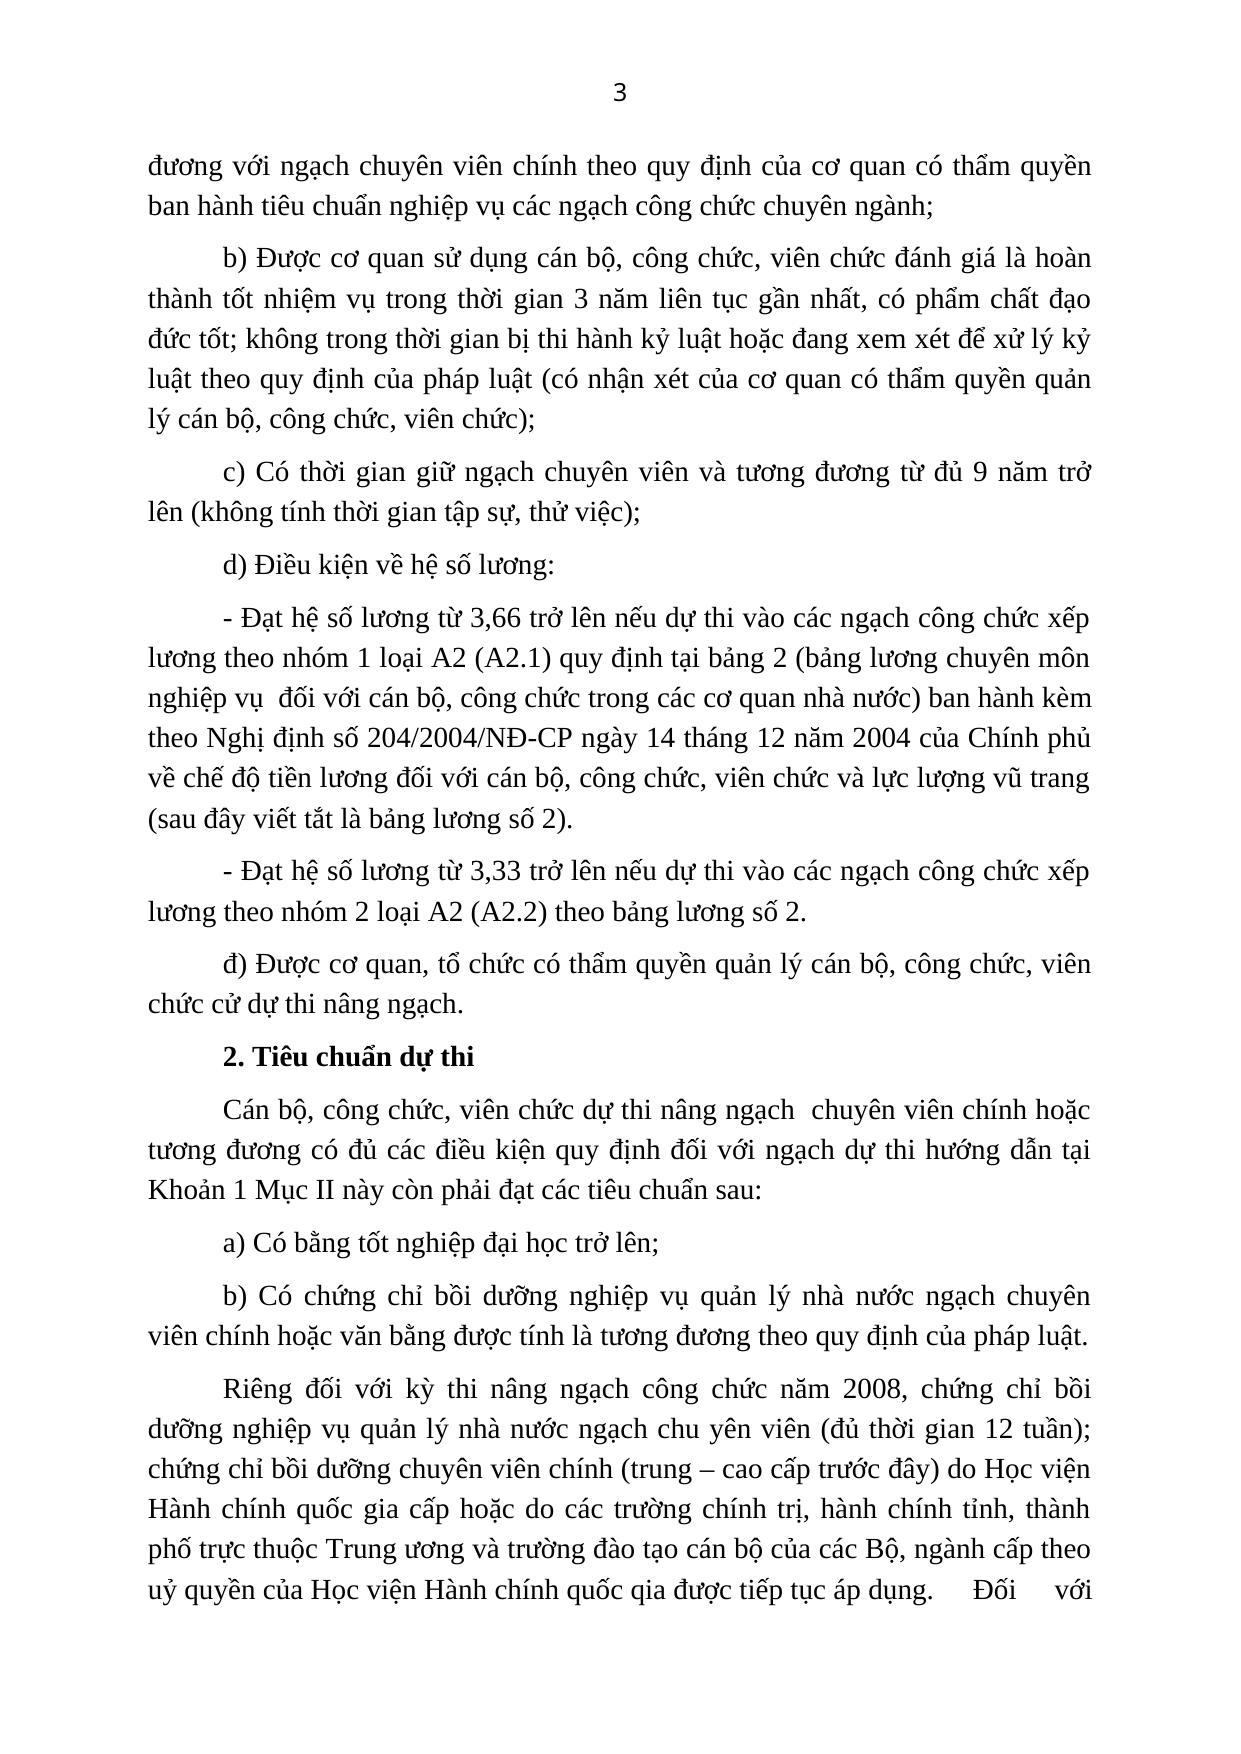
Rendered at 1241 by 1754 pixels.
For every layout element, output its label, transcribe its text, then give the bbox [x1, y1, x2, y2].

text b) Được cơ quan sử dụng cán bộ, công chức, viên chức đánh giá là hoàn thành tốt nhiệm vụ trong thời gian 3 năm liên tục gần nhất, có phẩm chất đạo đức tốt; không trong thời gian bị thi hành kỷ luật hoặc đang xem xét để xử lý kỷ luật theo quy định của pháp luật (có nhận xét của cơ quan có thẩm quyền quản lý cán bộ, công chức, viên chức); [148, 241, 1092, 435]
text Cán bộ, công chức, viên chức dự thi nâng ngạch chuyên viên chính hoặc tương đương có đủ các điều kiện quy định đối với ngạch dự thi hướng dẫn tại Khoản 1 Mục II này còn phải đạt các tiêu chuẩn sau: [148, 1092, 1092, 1206]
text a) Có bằng tốt nghiệp đại học trở lên; [148, 1225, 1092, 1259]
text Riêng đối với kỳ thi nâng ngạch công chức năm 2008, chứng chỉ bồi dưỡng nghiệp vụ quản lý nhà nước ngạch chu yên viên (đủ thời gian 12 tuần); chứng chỉ bồi dưỡng chuyên viên chính (trung – cao cấp trước đây) do Học viện Hành chính quốc gia cấp hoặc do các trường chính trị, hành chính tỉnh, thành phố trực thuộc Trung ương và trường đào tạo cán bộ của các Bộ, ngành cấp theo uỷ quyền của Học viện Hành chính quốc qia được tiếp tục áp dụng. Đối với [148, 1371, 1092, 1605]
text đ) Được cơ quan, tổ chức có thẩm quyền quản lý cán bộ, công chức, viên chức cử dự thi nâng ngạch. [148, 946, 1092, 1020]
text - Đạt hệ số lương từ 3,33 trở lên nếu dự thi vào các ngạch công chức xếp lương theo nhóm 2 loại A2 (A2.2) theo bảng lương số 2. [148, 853, 1092, 927]
text d) Điều kiện về hệ số lương: [148, 547, 1092, 581]
text c) Có thời gian giữ ngạch chuyên viên và tương đương từ đủ 9 năm trở lên (không tính thời gian tập sự, thử việc); [148, 454, 1092, 528]
text đương với ngạch chuyên viên chính theo quy định của cơ quan có thẩm quyền ban hành tiêu chuẩn nghiệp vụ các ngạch công chức chuyên ngành; [148, 148, 1092, 221]
text - Đạt hệ số lương từ 3,66 trở lên nếu dự thi vào các ngạch công chức xếp lương theo nhóm 1 loại A2 (A2.1) quy định tại bảng 2 (bảng lương chuyên môn nghiệp vụ đối với cán bộ, công chức trong các cơ quan nhà nước) ban hành kèm theo Nghị định số 204/2004/NĐ-CP ngày 14 tháng 12 năm 2004 của Chính phủ về chế độ tiền lương đối với cán bộ, công chức, viên chức và lực lượng vũ trang (sau đây viết tắt là bảng lương số 2). [148, 600, 1092, 834]
text b) Có chứng chỉ bồi dưỡng nghiệp vụ quản lý nhà nước ngạch chuyên viên chính hoặc văn bằng được tính là tương đương theo quy định của pháp luật. [148, 1278, 1092, 1352]
text 2. Tiêu chuẩn dự thi [148, 1039, 1092, 1073]
